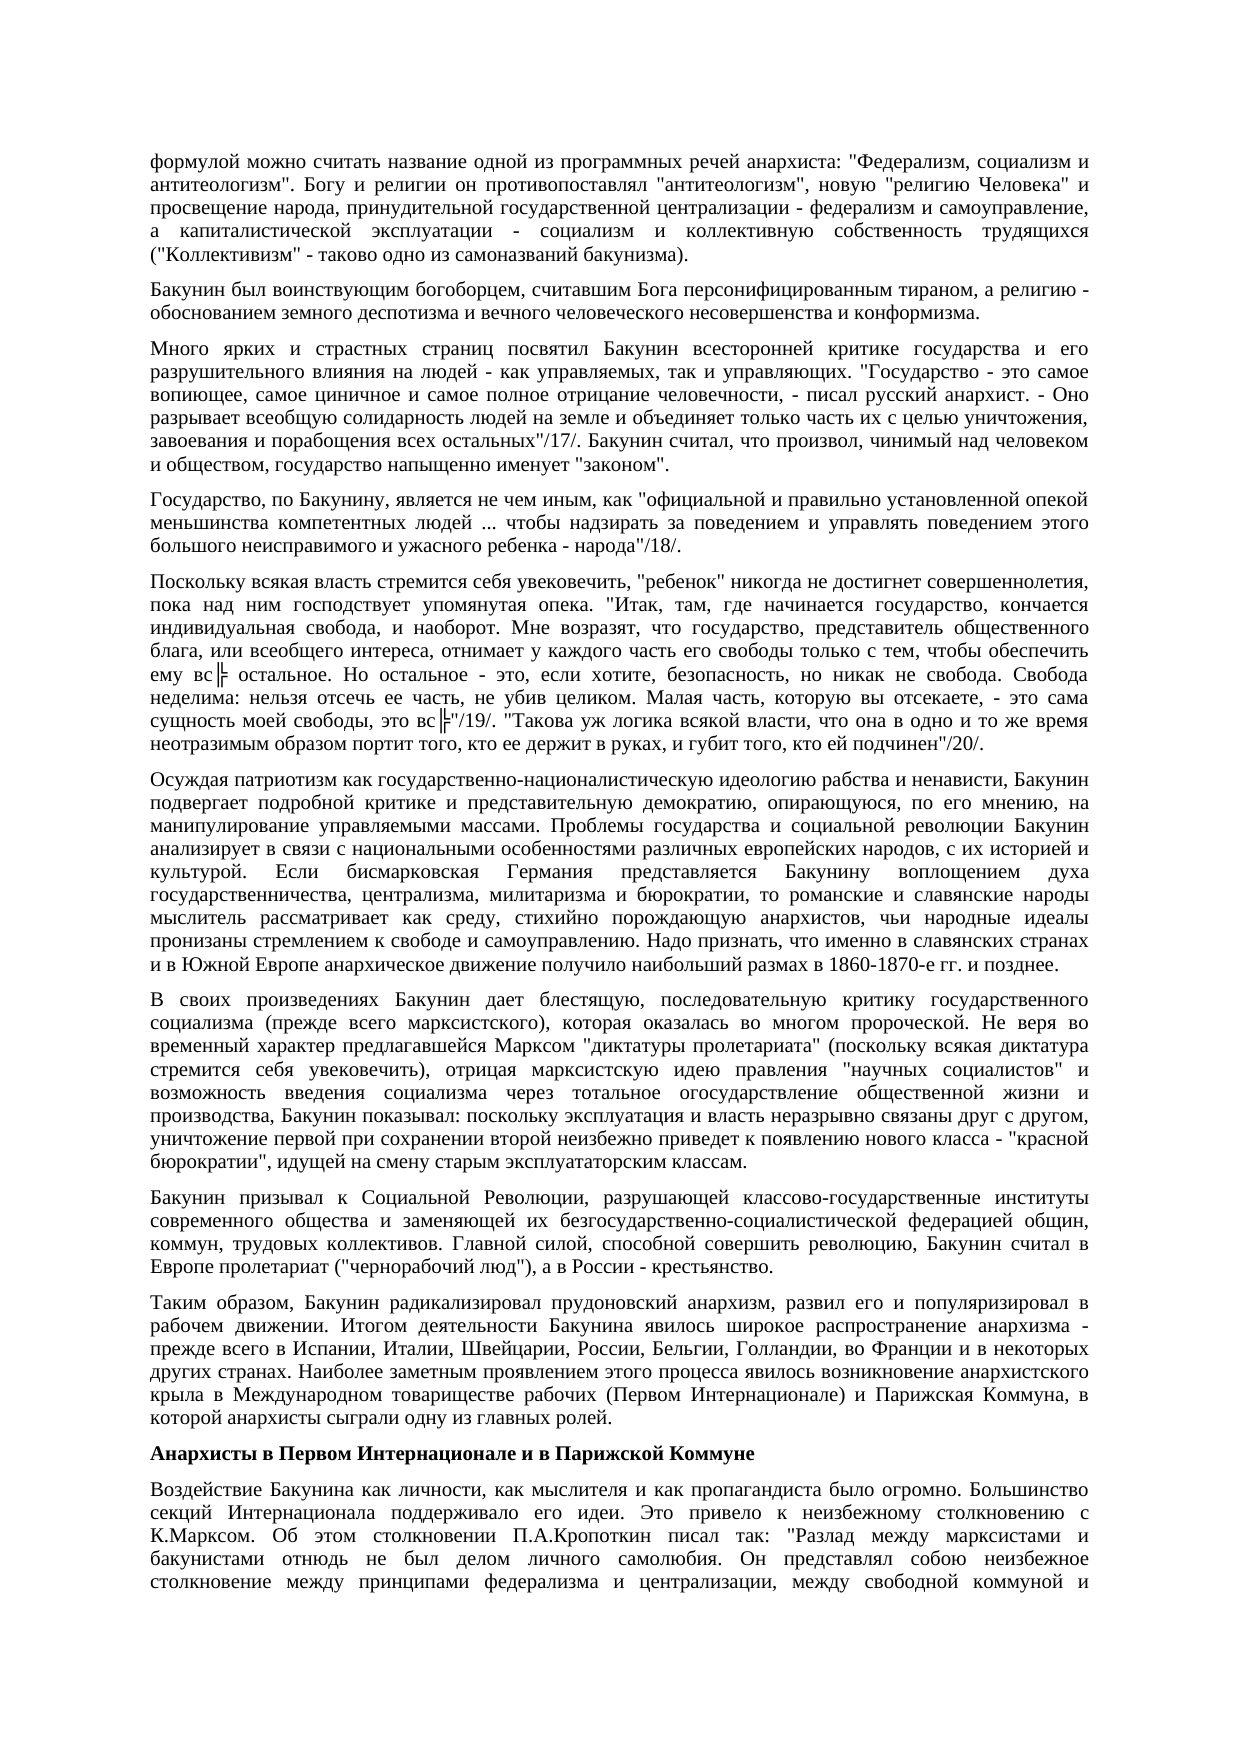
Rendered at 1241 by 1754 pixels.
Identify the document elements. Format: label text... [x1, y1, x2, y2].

text Бакунин призывал к Социальной Революции, разрушающей классово-государственные институты современного общества и заменяющей их безгосударственно-социалистической федерацией общин, коммун, трудовых коллективов. Главной силой, способной совершить революцию, Бакунин считал в Европе пролетариат ("чернорабочий люд"), а в России - крестьянство. [150, 1186, 1090, 1278]
text формулой можно считать название одной из программных речей анархиста: "Федерализм, социализм и антитеологизм". Богу и религии он противопоставлял "антитеологизм", новую "религию Человека" и просвещение народа, принудительной государственной централизации - федерализм и самоуправление, а капиталистической эксплуатации - социализм и коллективную собственность трудящихся ("Коллективизм" - таково одно из самоназваний бакунизма). [150, 150, 1090, 266]
text Воздействие Бакунина как личности, как мыслителя и как пропагандиста было огромно. Большинство секций Интернационала поддерживало его идеи. Это привело к неизбежному столкновению с К.Марксом. Об этом столкновении П.А.Кропоткин писал так: "Разлад между марксистами и бакунистами отнюдь не был делом личного самолюбия. Он представлял собою неизбежное столкновение между принципами федерализма и централизации, между свободной коммуной и [150, 1477, 1090, 1593]
text Много ярких и страстных страниц посвятил Бакунин всесторонней критике государства и его разрушительного влияния на людей - как управляемых, так и управляющих. "Государство - это самое вопиющее, самое циничное и самое полное отрицание человечности, - писал русский анархист. - Оно разрывает всеобщую солидарность людей на земле и объединяет только часть их с целью уничтожения, завоевания и порабощения всех остальных"/17/. Бакунин считал, что произвол, чинимый над человеком и обществом, государство напыщенно именует "законом". [150, 337, 1090, 476]
text Государство, по Бакунину, является не чем иным, как "официальной и правильно установленной опекой меньшинства компетентных людей ... чтобы надзирать за поведением и управлять поведением этого большого неисправимого и ужасного ребенка - народа"/18/. [150, 488, 1090, 557]
text Поскольку всякая власть стремится себя увековечить, "ребенок" никогда не достигнет совершеннолетия, пока над ним господствует упомянутая опека. "Итак, там, где начинается государство, кончается индивидуальная свобода, и наоборот. Мне возразят, что государство, представитель общественного блага, или всеобщего интереса, отнимает у каждого часть его свободы только с тем, чтобы обеспечить ему вс╠ остальное. Но остальное - это, если хотите, безопасность, но никак не свобода. Свобода неделима: нельзя отсечь ее часть, не убив целиком. Малая часть, которую вы отсекаете, - это сама сущность моей свободы, это вс╠"/19/. "Такова уж логика всякой власти, что она в одно и то же время неотразимым образом портит того, кто ее держит в руках, и губит того, кто ей подчинен"/20/. [150, 570, 1090, 755]
text Таким образом, Бакунин радикализировал прудоновский анархизм, развил его и популяризировал в рабочем движении. Итогом деятельности Бакунина явилось широкое распространение анархизма - прежде всего в Испании, Италии, Швейцарии, России, Бельгии, Голландии, во Франции и в некоторых других странах. Наиболее заметным проявлением этого процесса явилось возникновение анархистского крыла в Международном товариществе рабочих (Первом Интернационале) и Парижская Коммуна, в которой анархисты сыграли одну из главных ролей. [150, 1291, 1090, 1429]
text Осуждая патриотизм как государственно-националистическую идеологию рабства и ненависти, Бакунин подвергает подробной критике и представительную демократию, опирающуюся, по его мнению, на манипулирование управляемыми массами. Проблемы государства и социальной революции Бакунин анализирует в связи с национальными особенностями различных европейских народов, с их историей и культурой. Если бисмарковская Германия представляется Бакунину воплощением духа государственничества, централизма, милитаризма и бюрократии, то романские и славянские народы мыслитель рассматривает как среду, стихийно порождающую анархистов, чьи народные идеалы пронизаны стремлением к свободе и самоуправлению. Надо признать, что именно в славянских странах и в Южной Европе анархическое движение получило наибольший размах в 1860-1870-е гг. и позднее. [150, 767, 1090, 976]
text В своих произведениях Бакунин дает блестящую, последовательную критику государственного социализма (прежде всего марксистского), которая оказалась во многом пророческой. Не веря во временный характер предлагавшейся Марксом "диктатуры пролетариата" (поскольку всякая диктатура стремится себя увековечить), отрицая марксистскую идею правления "научных социалистов" и возможность введения социализма через тотальное огосударствление общественной жизни и производства, Бакунин показывал: поскольку эксплуатация и власть неразрывно связаны друг с другом, уничтожение первой при сохранении второй неизбежно приведет к появлению нового класса - "красной бюрократии", идущей на смену старым эксплуататорским классам. [150, 988, 1090, 1173]
text Анархисты в Первом Интернационале и в Парижской Коммуне [150, 1442, 1090, 1465]
text Бакунин был воинствующим богоборцем, считавшим Бога персонифицированным тираном, а религию - обоснованием земного деспотизма и вечного человеческого несовершенства и конформизма. [150, 278, 1090, 324]
